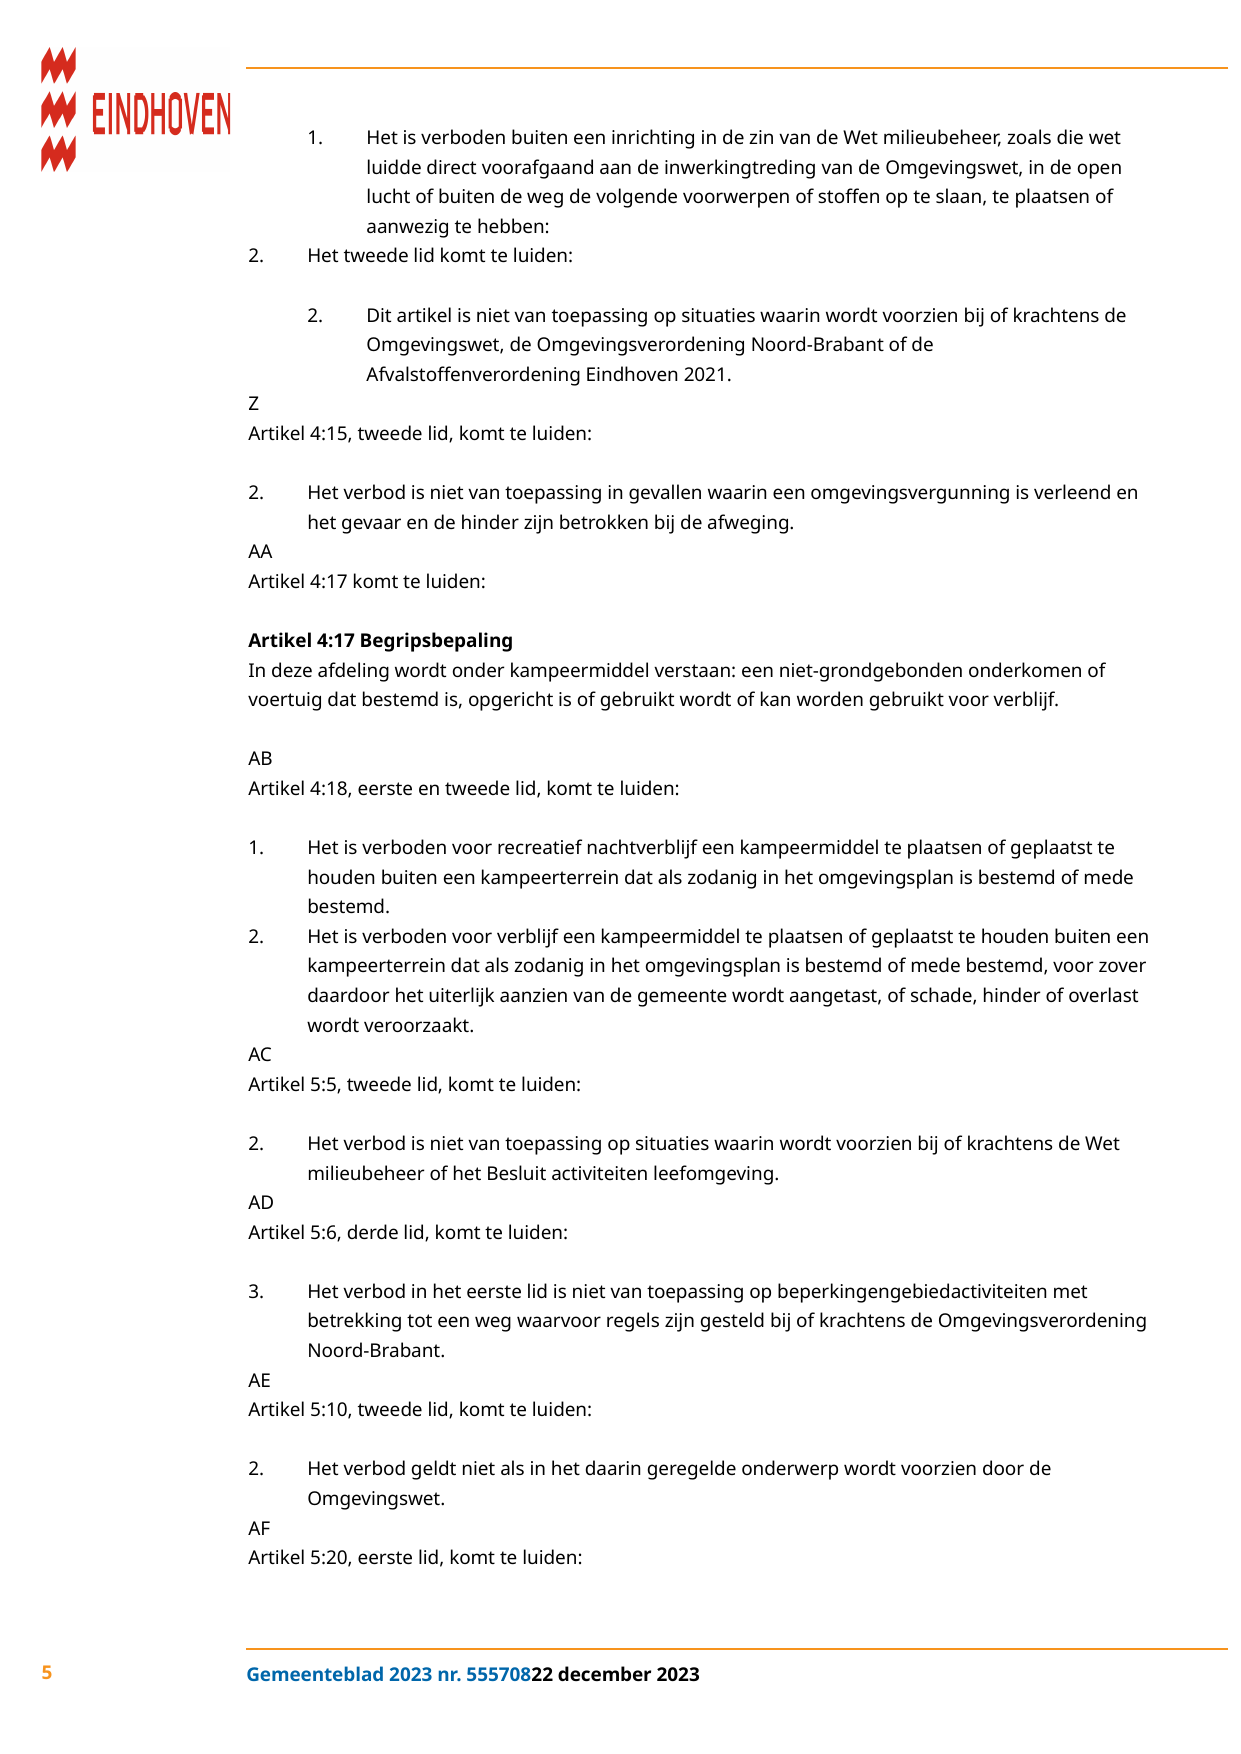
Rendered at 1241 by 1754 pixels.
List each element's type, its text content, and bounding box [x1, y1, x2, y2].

text Artikel 4:17 komt te luiden: [248, 568, 1152, 594]
list Het verbod is niet van toepassing op situaties waarin wordt voorzien bij of krachtens de Wet milieubeheer of het Besluit activiteiten leefomgeving. [248, 1130, 1152, 1186]
text In deze afdeling wordt onder kampeermiddel verstaan: een niet-grondgebonden onderkomen of voertuig dat bestemd is, opgericht is of gebruikt wordt of kan worden gebruikt voor verblijf. [248, 657, 1152, 712]
text Artikel 5:5, tweede lid, komt te luiden: [248, 1071, 1152, 1097]
picture [41, 47, 231, 172]
text Artikel 5:20, eerste lid, komt te luiden: [248, 1544, 1152, 1570]
list Het is verboden voor recreatief nachtverblijf een kampeermiddel te plaatsen of geplaatst te houden buiten een kampeerterrein dat als zodanig in het omgevingsplan is bestemd of mede bestemd. [248, 834, 1152, 919]
text Artikel 5:6, derde lid, komt te luiden: [248, 1219, 1152, 1245]
text AF [248, 1515, 1152, 1541]
list Het verbod is niet van toepassing in gevallen waarin een omgevingsvergunning is verleend en het gevaar en de hinder zijn betrokken bij de afweging. [248, 479, 1152, 535]
text Artikel 5:10, tweede lid, komt te luiden: [248, 1396, 1152, 1422]
text AA [248, 538, 1152, 564]
text Artikel 4:18, eerste en tweede lid, komt te luiden: [248, 775, 1152, 801]
text AC [248, 1041, 1152, 1067]
text Artikel 4:15, tweede lid, komt te luiden: [248, 420, 1152, 446]
text Artikel 4:17 Begripsbepaling [248, 627, 1152, 653]
list Dit artikel is niet van toepassing op situaties waarin wordt voorzien bij of krachtens de Omgevingswet, de Omgevingsverordening Noord-Brabant of de Afvalstoffenverordening Eindhoven 2021. [307, 302, 1152, 387]
text AD [248, 1189, 1152, 1215]
text Z [248, 391, 1152, 416]
text AE [248, 1367, 1152, 1393]
list Het verbod in het eerste lid is niet van toepassing op beperkingengebiedactiviteiten met betrekking tot een weg waarvoor regels zijn gesteld bij of krachtens de Omgevingsverordening Noord-Brabant. [248, 1278, 1152, 1363]
list Het is verboden voor verblijf een kampeermiddel te plaatsen of geplaatst te houden buiten een kampeerterrein dat als zodanig in het omgevingsplan is bestemd of mede bestemd, voor zover daardoor het uiterlijk aanzien van de gemeente wordt aangetast, of schade, hinder of overlast wordt veroorzaakt. [248, 923, 1152, 1038]
text AB [248, 746, 1152, 771]
list Het tweede lid komt te luiden: [248, 243, 1152, 268]
list Het is verboden buiten een inrichting in de zin van de Wet milieubeheer, zoals die wet luidde direct voorafgaand aan de inwerkingtreding van de Omgevingswet, in de open lucht of buiten de weg de volgende voorwerpen of stoffen op te slaan, te plaatsen of aanwezig te hebben: [307, 124, 1152, 239]
list Het verbod geldt niet als in het daarin geregelde onderwerp wordt voorzien door de Omgevingswet. [248, 1456, 1152, 1511]
